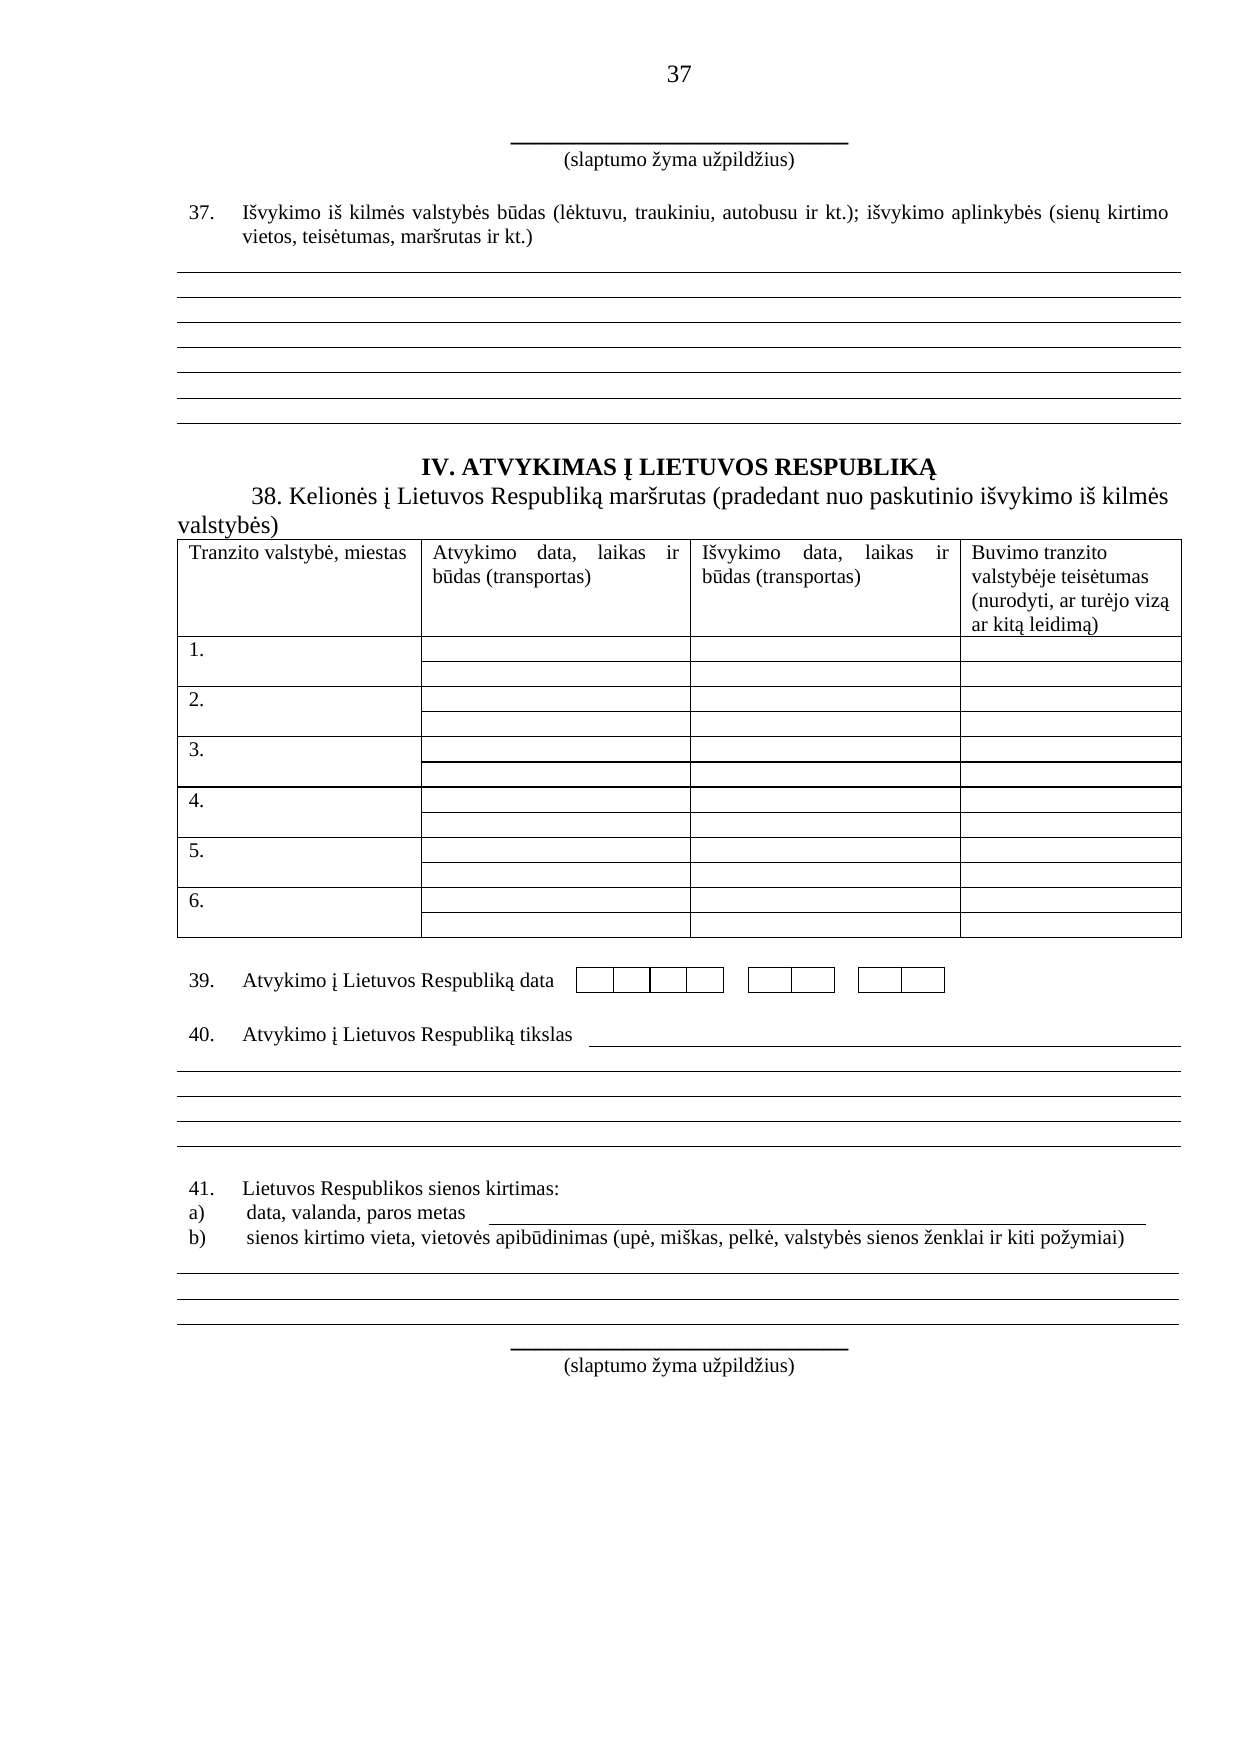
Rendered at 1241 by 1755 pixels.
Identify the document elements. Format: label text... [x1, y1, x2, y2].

table_cell [961, 763, 1181, 786]
table_header 41. [177, 1176, 231, 1200]
table_cell [422, 788, 690, 812]
table_header [589, 1022, 1181, 1046]
table_cell [961, 888, 1181, 912]
table_cell 6. [178, 888, 421, 912]
table_cell [177, 323, 1181, 347]
table_cell [961, 737, 1181, 761]
table_cell a) [177, 1200, 235, 1224]
table_cell [177, 1300, 1178, 1323]
table_cell [691, 788, 960, 812]
text ___________________________ [177, 1324, 1181, 1353]
text (slaptumo žyma užpildžius) [177, 147, 1181, 171]
table_header 40. [177, 1022, 231, 1046]
table_cell [178, 661, 421, 686]
table_header Išvykimo data, laikas ir būdas (transportas) [691, 540, 960, 636]
table_header [945, 967, 1181, 992]
table_cell [178, 862, 421, 887]
table_cell [691, 637, 960, 661]
table_cell 2. [178, 687, 421, 711]
table_cell [1146, 1200, 1178, 1224]
table_cell [422, 888, 690, 912]
text IV. ATVYKIMAS Į LIETUVOS RESPUBLIKĄ [177, 452, 1181, 481]
table_cell [691, 737, 960, 761]
table_cell [422, 913, 690, 937]
table_cell [691, 687, 960, 711]
table_cell [178, 812, 421, 837]
table_cell [691, 863, 960, 887]
table_cell 4. [178, 788, 421, 812]
table_cell [178, 761, 421, 786]
table_header [792, 968, 834, 992]
table_cell [691, 662, 960, 686]
table_cell [691, 813, 960, 837]
table_header [749, 968, 791, 992]
table_cell [961, 687, 1181, 711]
table_cell [489, 1200, 1146, 1224]
table_header [724, 967, 748, 992]
table_header [687, 968, 723, 992]
table_cell [177, 373, 1181, 397]
table_header Lietuvos Respublikos sienos kirtimas: [231, 1176, 579, 1200]
table_cell [691, 913, 960, 937]
table_cell [177, 248, 1181, 272]
table_cell data, valanda, paros metas [235, 1200, 488, 1224]
table_cell [422, 662, 690, 686]
table_cell [422, 637, 690, 661]
table_cell [177, 273, 1181, 297]
table_header Atvykimo į Lietuvos Respubliką data [231, 967, 576, 992]
table_cell [177, 1274, 1178, 1298]
table_cell [422, 763, 690, 786]
table_cell [961, 913, 1181, 937]
text ___________________________ [177, 118, 1181, 147]
table_cell 3. [178, 737, 421, 761]
table_cell [422, 687, 690, 711]
table_cell [177, 348, 1181, 372]
table_header [577, 968, 613, 992]
table_cell [961, 788, 1181, 812]
table_cell [178, 711, 421, 736]
table_header 37. [177, 200, 231, 248]
table_cell [691, 838, 960, 862]
table_cell [177, 1072, 1181, 1096]
table_header [580, 1176, 1181, 1200]
table_cell [961, 863, 1181, 887]
table_cell [961, 712, 1181, 736]
table_header Išvykimo iš kilmės valstybės būdas (lėktuvu, traukiniu, autobusu ir kt.); išvykimo aplinkybės (sienų kirtimo vietos, teisėtumas, maršrutas ir kt.) [231, 200, 1181, 248]
table_header 39. [177, 967, 231, 992]
table_cell 1. [178, 637, 421, 661]
table_header [835, 967, 858, 992]
table_cell [961, 838, 1181, 862]
table_cell [961, 813, 1181, 837]
table_header Tranzito valstybė, miestas [178, 540, 421, 636]
table_cell [422, 863, 690, 887]
table_header Buvimo tranzito valstybėje teisėtumas (nurodyti, ar turėjo vizą ar kitą leidimą) [961, 540, 1181, 636]
table_cell [177, 399, 1181, 422]
table_cell [422, 712, 690, 736]
table_cell [691, 888, 960, 912]
table_cell sienos kirtimo vieta, vietovės apibūdinimas (upė, miškas, pelkė, valstybės sienos ženklai ir kiti požymiai) [235, 1224, 1146, 1249]
table_header [859, 968, 901, 992]
table_cell [177, 1122, 1181, 1146]
table_cell [177, 1097, 1181, 1121]
text (slaptumo žyma užpildžius) [177, 1353, 1181, 1377]
table_cell [178, 912, 421, 937]
table_cell [961, 637, 1181, 661]
table_cell [422, 838, 690, 862]
table_header [651, 968, 686, 992]
table_cell [691, 763, 960, 786]
table_cell [177, 1046, 1181, 1071]
table_cell b) [177, 1224, 235, 1249]
table_cell [422, 813, 690, 837]
table_header Atvykimo data, laikas ir būdas (transportas) [422, 540, 690, 636]
table_cell [422, 737, 690, 761]
table_cell 5. [178, 838, 421, 862]
table_cell [177, 298, 1181, 322]
table_cell [691, 712, 960, 736]
table_header [902, 968, 944, 992]
table_header [614, 968, 649, 992]
table_cell [961, 662, 1181, 686]
table_cell [1146, 1224, 1178, 1249]
table_header Atvykimo į Lietuvos Respubliką tikslas [231, 1022, 588, 1046]
table_cell [177, 1249, 1178, 1273]
text 38. Kelionės į Lietuvos Respubliką maršrutas (pradedant nuo paskutinio išvykimo iš kilmės valstybės) [177, 481, 1181, 538]
